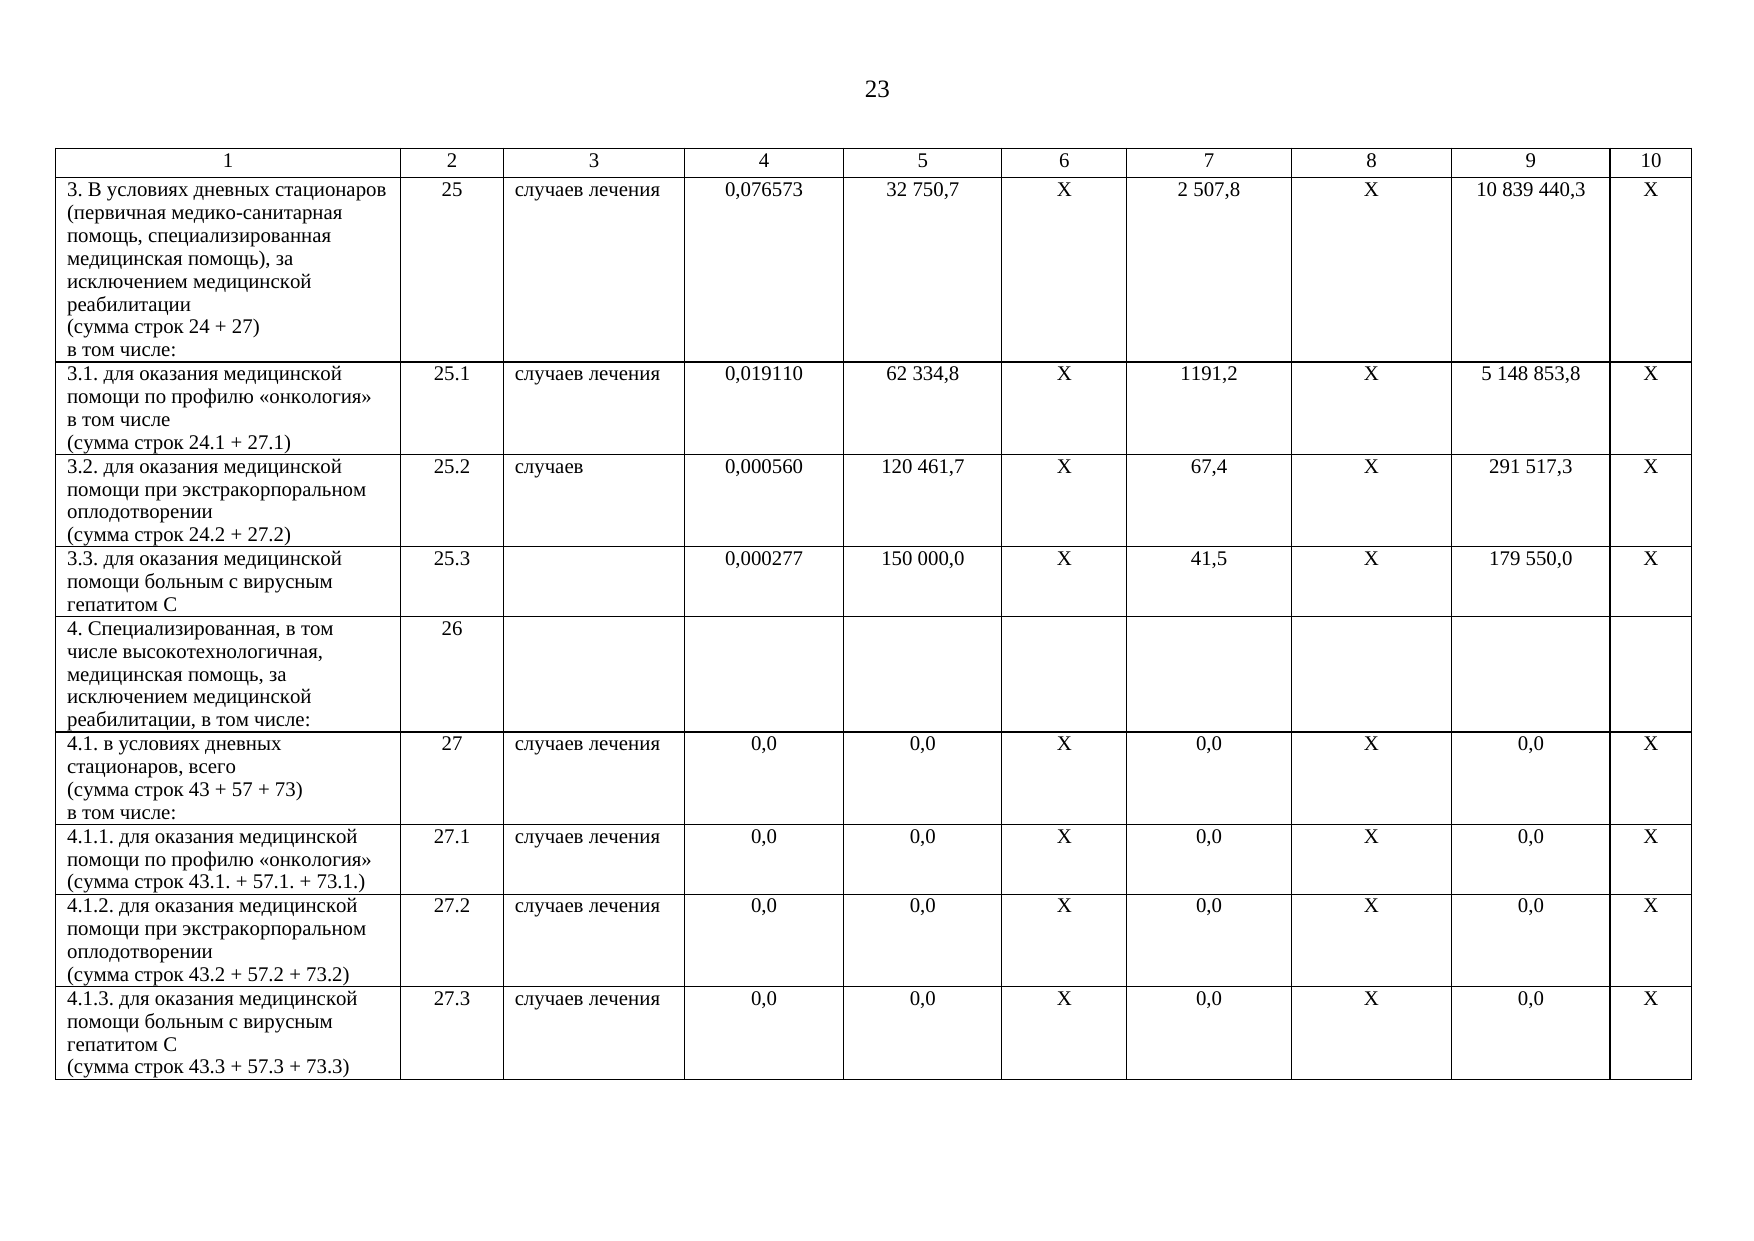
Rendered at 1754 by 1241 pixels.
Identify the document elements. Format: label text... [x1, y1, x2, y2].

table_cell 27.2 [401, 895, 503, 986]
table_cell [1002, 617, 1126, 731]
table_header 6 [1002, 149, 1126, 177]
table_cell 1191,2 [1127, 363, 1291, 454]
table_cell 0,0 [685, 987, 843, 1078]
table_cell 25.2 [401, 455, 503, 546]
table_cell 0,0 [685, 895, 843, 986]
table_cell 0,0 [844, 895, 1001, 986]
table_cell случаев лечения [504, 733, 684, 824]
table_cell Х [1002, 547, 1126, 616]
table_cell 27.3 [401, 987, 503, 1078]
table_cell 27 [401, 733, 503, 824]
table_cell 0,0 [1452, 825, 1609, 893]
table_header 1 [56, 149, 400, 177]
table_cell Х [1002, 363, 1126, 454]
table_header 5 [844, 149, 1001, 177]
table_header 4 [685, 149, 843, 177]
table_cell [1127, 617, 1291, 731]
table_header 8 [1292, 149, 1451, 177]
table_cell Х [1002, 895, 1126, 986]
table_cell [844, 617, 1001, 731]
table_cell 0,0 [685, 825, 843, 893]
table_cell [1452, 617, 1609, 731]
table_cell случаев лечения [504, 895, 684, 986]
table_cell 32 750,7 [844, 178, 1001, 361]
table_cell 2 507,8 [1127, 178, 1291, 361]
table_cell [504, 617, 684, 731]
table_header 9 [1452, 149, 1609, 177]
table_cell Х [1292, 895, 1451, 986]
table_cell 0,0 [844, 733, 1001, 824]
table_cell случаев лечения [504, 178, 684, 361]
table_cell Х [1611, 895, 1691, 986]
table_cell случаев лечения [504, 987, 684, 1078]
table_cell 3.2. для оказания медицинской помощи при экстракорпоральном оплодотворении (сумма строк 24.2 + 27.2) [56, 455, 400, 546]
table_cell 4.1.3. для оказания медицинской помощи больным с вирусным гепатитом С (сумма строк 43.3 + 57.3 + 73.3) [56, 987, 400, 1078]
table_cell 0,0 [844, 987, 1001, 1078]
table_cell Х [1611, 363, 1691, 454]
table_header 10 [1611, 149, 1691, 177]
table_cell 150 000,0 [844, 547, 1001, 616]
table_cell Х [1292, 547, 1451, 616]
table_cell 0,0 [1452, 733, 1609, 824]
table_cell [1292, 617, 1451, 731]
table_cell 25 [401, 178, 503, 361]
table_cell 26 [401, 617, 503, 731]
table_cell Х [1002, 178, 1126, 361]
table_header 3 [504, 149, 684, 177]
table_cell Х [1292, 363, 1451, 454]
table_cell 3.1. для оказания медицинской помощи по профилю «онкология» в том числе (сумма строк 24.1 + 27.1) [56, 363, 400, 454]
table_cell Х [1611, 733, 1691, 824]
table_cell 4.1. в условиях дневных стационаров, всего (сумма строк 43 + 57 + 73) в том числе: [56, 733, 400, 824]
table_cell Х [1292, 733, 1451, 824]
table_cell Х [1292, 178, 1451, 361]
table_cell Х [1002, 987, 1126, 1078]
table_cell 4. Специализированная, в том числе высокотехнологичная, медицинская помощь, за исключением медицинской реабилитации, в том числе: [56, 617, 400, 731]
table_cell 0,0 [1127, 733, 1291, 824]
table_cell Х [1002, 825, 1126, 893]
table_cell Х [1611, 455, 1691, 546]
table_cell 27.1 [401, 825, 503, 893]
table_cell 0,0 [1127, 895, 1291, 986]
table_cell [685, 617, 843, 731]
table_cell 0,000560 [685, 455, 843, 546]
table_cell 4.1.1. для оказания медицинской помощи по профилю «онкология» (сумма строк 43.1. + 57.1. + 73.1.) [56, 825, 400, 893]
table_cell Х [1611, 987, 1691, 1078]
table_cell 10 839 440,3 [1452, 178, 1609, 361]
table_cell 0,0 [1452, 987, 1609, 1078]
table_cell 0,0 [844, 825, 1001, 893]
table_cell 25.1 [401, 363, 503, 454]
table_cell 5 148 853,8 [1452, 363, 1609, 454]
table_header 7 [1127, 149, 1291, 177]
table_cell 0,0 [1452, 895, 1609, 986]
table_cell случаев лечения [504, 825, 684, 893]
table_cell 25.3 [401, 547, 503, 616]
table_cell 3. В условиях дневных стационаров (первичная медико-санитарная помощь, специализированная медицинская помощь), за исключением медицинской реабилитации (сумма строк 24 + 27) в том числе: [56, 178, 400, 361]
table_cell 62 334,8 [844, 363, 1001, 454]
table_cell Х [1611, 547, 1691, 616]
table_cell Х [1292, 825, 1451, 893]
table_cell [1611, 617, 1691, 731]
table_cell 0,076573 [685, 178, 843, 361]
table_cell 291 517,3 [1452, 455, 1609, 546]
table_cell 0,0 [685, 733, 843, 824]
table_cell 4.1.2. для оказания медицинской помощи при экстракорпоральном оплодотворении (сумма строк 43.2 + 57.2 + 73.2) [56, 895, 400, 986]
table_header 2 [401, 149, 503, 177]
table_cell 0,0 [1127, 987, 1291, 1078]
table_cell случаев лечения [504, 363, 684, 454]
table_cell 41,5 [1127, 547, 1291, 616]
table_cell 3.3. для оказания медицинской помощи больным с вирусным гепатитом С [56, 547, 400, 616]
table_cell случаев [504, 455, 684, 546]
table_cell 0,0 [1127, 825, 1291, 893]
table_cell Х [1292, 455, 1451, 546]
table_cell 0,000277 [685, 547, 843, 616]
table_cell 0,019110 [685, 363, 843, 454]
table_cell Х [1002, 733, 1126, 824]
table_cell Х [1611, 178, 1691, 361]
table_cell Х [1002, 455, 1126, 546]
table_cell Х [1292, 987, 1451, 1078]
table_cell 120 461,7 [844, 455, 1001, 546]
table_cell Х [1611, 825, 1691, 893]
table_cell 179 550,0 [1452, 547, 1609, 616]
table_cell 67,4 [1127, 455, 1291, 546]
table_cell [504, 547, 684, 616]
